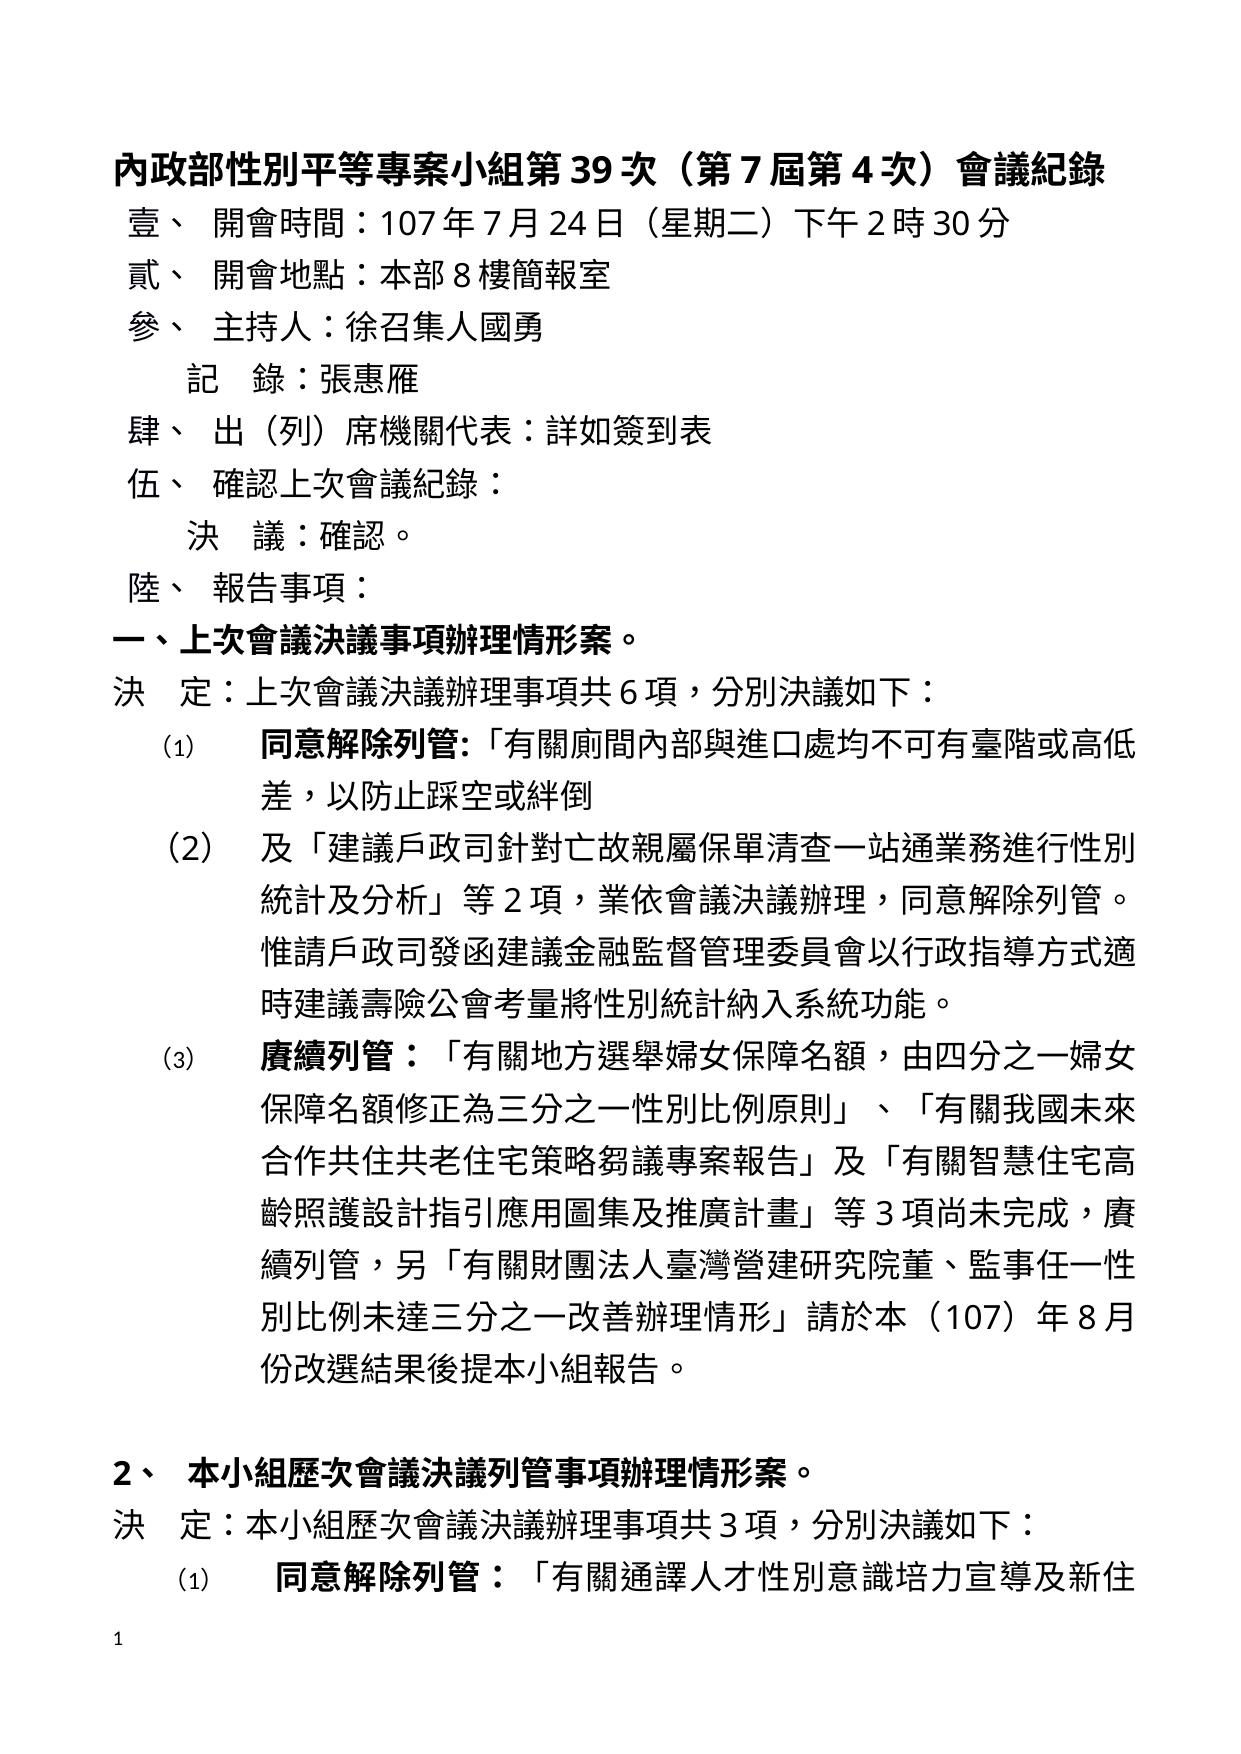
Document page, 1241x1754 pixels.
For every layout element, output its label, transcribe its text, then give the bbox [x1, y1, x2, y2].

list 同意解除列管:「有關廁間內部與進口處均不可有臺階或高低差，以防止踩空或絆倒 [147, 715, 1137, 819]
list 賡續列管：「有關地方選舉婦女保障名額，由四分之一婦女保障名額修正為三分之一性別比例原則」、「有關我國未來合作共住共老住宅策略芻議專案報告」及「有關智慧住宅高齡照護設計指引應用圖集及推廣計畫」等3項尚未完成，賡續列管，另「有關財團法人臺灣營建研究院董、監事任一性別比例未達三分之一改善辦理情形」請於本（107）年8月份改選結果後提本小組報告。 [147, 1027, 1137, 1392]
list 一、上次會議決議事項辦理情形案。 [112, 611, 1137, 663]
list 確認上次會議紀錄： [127, 454, 1137, 506]
list 本小組歷次會議決議列管事項辦理情形案。 [112, 1444, 1137, 1496]
list 主持人：徐召集人國勇 [127, 298, 1137, 350]
list 報告事項： [127, 558, 1137, 611]
list 開會時間：107年7月24日（星期二）下午2時30分 [127, 194, 1137, 246]
text 內政部性別平等專案小組第39次（第7屆第4次）會議紀錄 [112, 142, 1137, 194]
list 同意解除列管：「有關通譯人才性別意識培力宣導及新住 [162, 1548, 1137, 1600]
list 決 定：本小組歷次會議決議辦理事項共3項，分別決議如下： [112, 1496, 1137, 1548]
list 決 議：確認。 [186, 506, 1137, 558]
list 出（列）席機關代表：詳如簽到表 [127, 402, 1137, 454]
list 開會地點：本部8樓簡報室 [127, 246, 1137, 298]
list 及「建議戶政司針對亡故親屬保單清查一站通業務進行性別統計及分析」等2項，業依會議決議辦理，同意解除列管。惟請戶政司發函建議金融監督管理委員會以行政指導方式適時建議壽險公會考量將性別統計納入系統功能。 [147, 819, 1137, 1027]
list 記 錄：張惠雁 [186, 350, 1137, 402]
list 決 定：上次會議決議辦理事項共6項，分別決議如下： [112, 663, 1137, 715]
